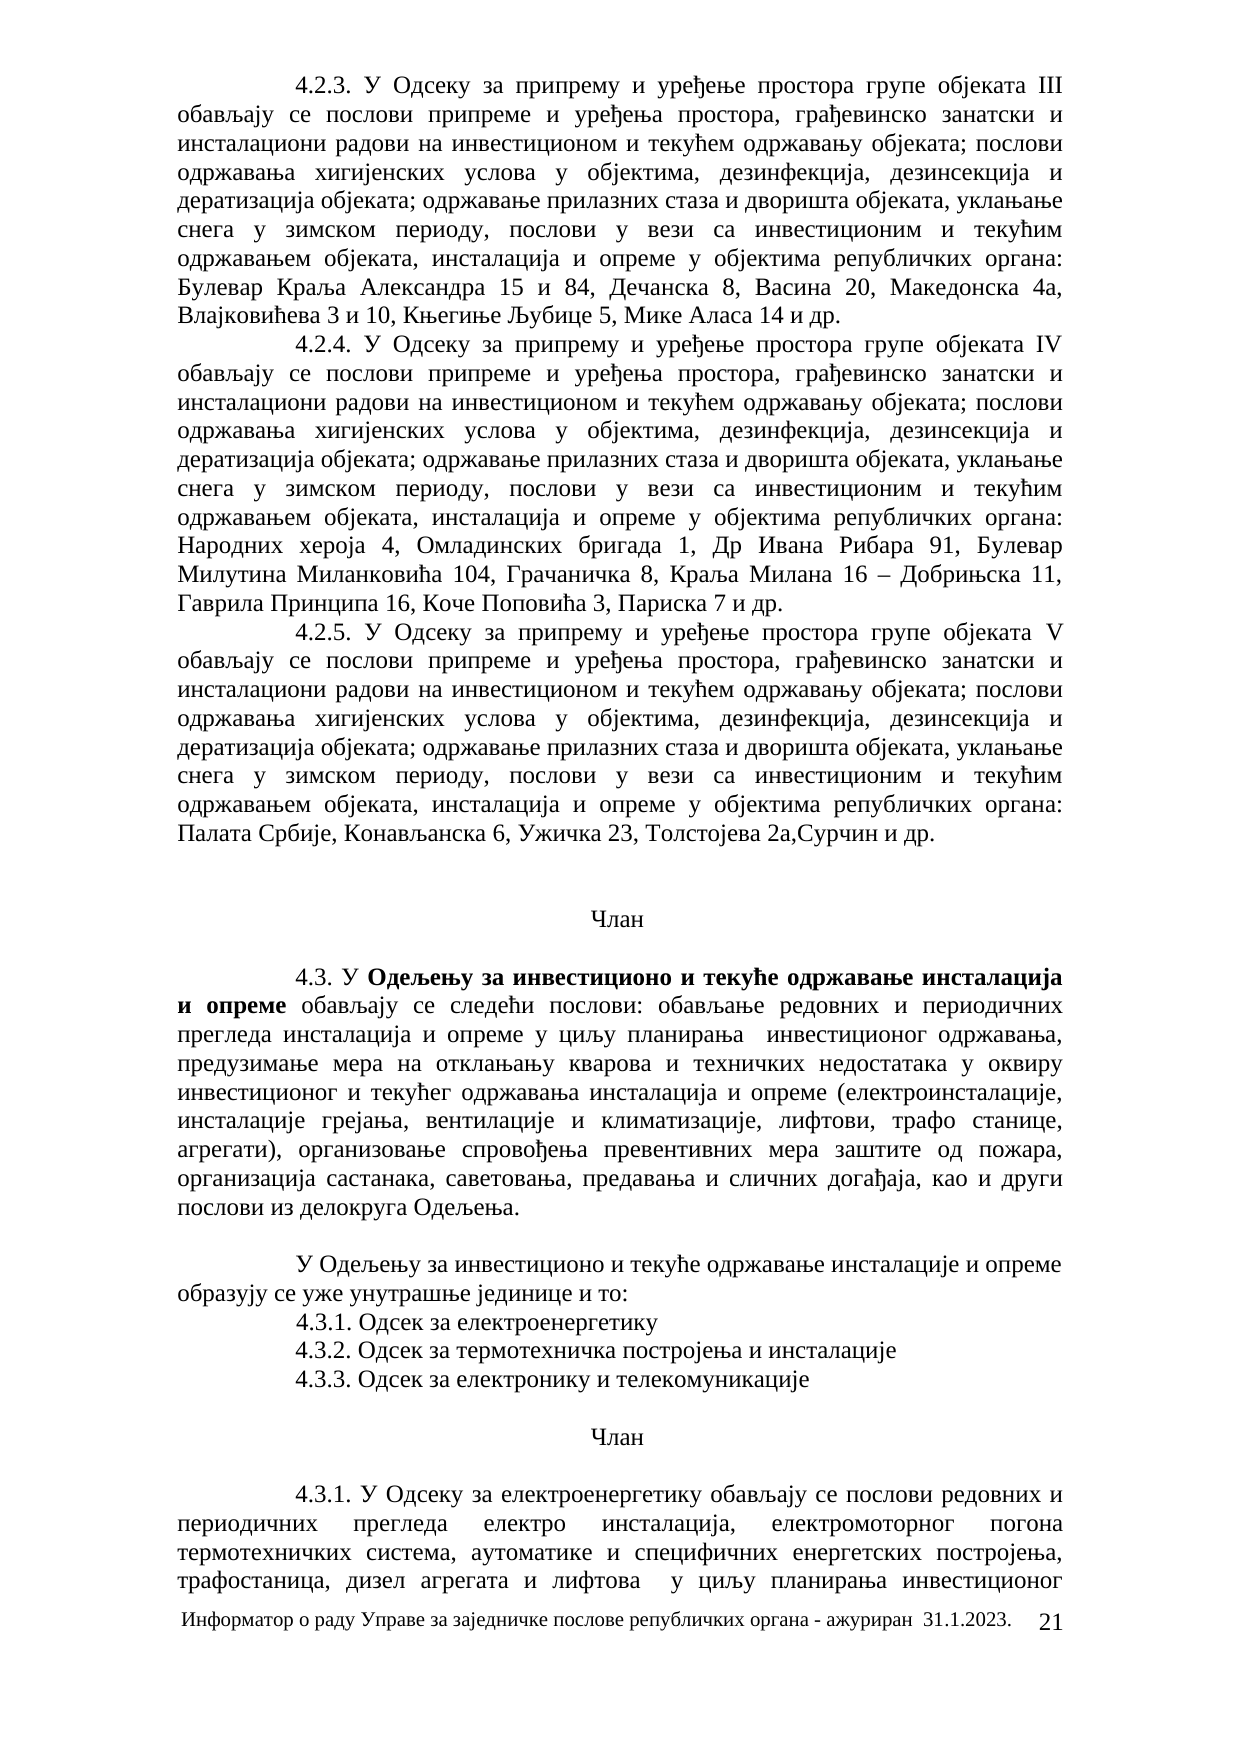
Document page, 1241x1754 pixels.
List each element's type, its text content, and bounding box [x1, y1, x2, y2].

text 4.2.5. У Одсеку за припрему и уређење простора групе објеката V обављају се послови припреме и уређења простора, грађевинско занатски и инсталациони радови на инвестиционом и текућем одржавању објеката; послови одржавања хигијенских услова у објектима, дезинфекција, дезинсекција и дератизација објеката; одржавање прилазних стаза и дворишта објеката, уклањање снега у зимском периоду, послови у вези са инвестиционим и текућим одржавањем објеката, инсталација и опреме у објектима републичких органа: Палата Србије, Конављанска 6, Ужичка 23, Толстојева 2а,Сурчин и др. [177, 617, 1063, 847]
text У Одељењу за инвестиционо и текуће одржавање инсталације и опреме образују се уже унутрашње јединице и то: [177, 1249, 1063, 1307]
text Члан [177, 904, 1063, 933]
text 4.2.3. У Одсеку за припрему и уређење простора групе објеката III обављају се послови припреме и уређења простора, грађевинско занатски и инсталациони радови на инвестиционом и текућем одржавању објеката; послови одржавања хигијенских услова у објектима, дезинфекција, дезинсекција и дератизација објеката; одржавање прилазних стаза и дворишта објеката, уклањање снега у зимском периоду, послови у вези са инвестиционим и текућим одржавањем објеката, инсталација и опреме у објектима републичких органа: Булевар Краља Александра 15 и 84, Дечанска 8, Васина 20, Македонска 4а, Влајковићева 3 и 10, Књегиње Љубице 5, Мике Аласа 14 и др. [177, 71, 1063, 329]
text 4.3.1. Одсек за електроенергетику [177, 1307, 1063, 1336]
text Члан [177, 1422, 1063, 1451]
text 4.3. У Одељењу за инвестиционо и текуће одржавање инсталација и опреме обављају се следећи послови: обављање редовних и периодичних прегледа инсталација и опреме у циљу планирања инвестиционог одржавања, предузимање мера на отклањању кварова и техничких недостатака у оквиру инвестиционог и текућег одржавања инсталација и опреме (електроинсталације, инсталације грејања, вентилације и климатизације, лифтови, трафо станице, агрегати), организовање спровођења превентивних мера заштите од пожара, организација састанака, саветовања, предавања и сличних догађаја, као и други послови из делокруга Одељења. [177, 962, 1063, 1221]
text 4.3.1. У Одсеку за електроенергетику обављају се послови редовних и периодичних прегледа електро инсталација, електромоторног погона термотехничких система, аутоматике и специфичних енергетских постројења, трафостаница, дизел агрегата и лифтова у циљу планирања инвестиционог [177, 1479, 1063, 1594]
text 4.3.2. Одсек за термотехничка постројења и инсталације [177, 1336, 1063, 1364]
text 4.3.3. Одсек за електронику и телекомуникације [177, 1364, 1063, 1393]
text 4.2.4. У Одсеку за припрему и уређење простора групе објеката IV обављају се послови припреме и уређења простора, грађевинско занатски и инсталациони радови на инвестиционом и текућем одржавању објеката; послови одржавања хигијенских услова у објектима, дезинфекција, дезинсекција и дератизација објеката; одржавање прилазних стаза и дворишта објеката, уклањање снега у зимском периоду, послови у вези са инвестиционим и текућим одржавањем објеката, инсталација и опреме у објектима републичких органа: Народних хероја 4, Омладинских бригада 1, Др Ивана Рибара 91, Булевар Милутина Миланковића 104, Грачаничка 8, Краља Милана 16 – Добрињска 11, Гаврила Принципа 16, Коче Поповића 3, Париска 7 и др. [177, 329, 1063, 617]
